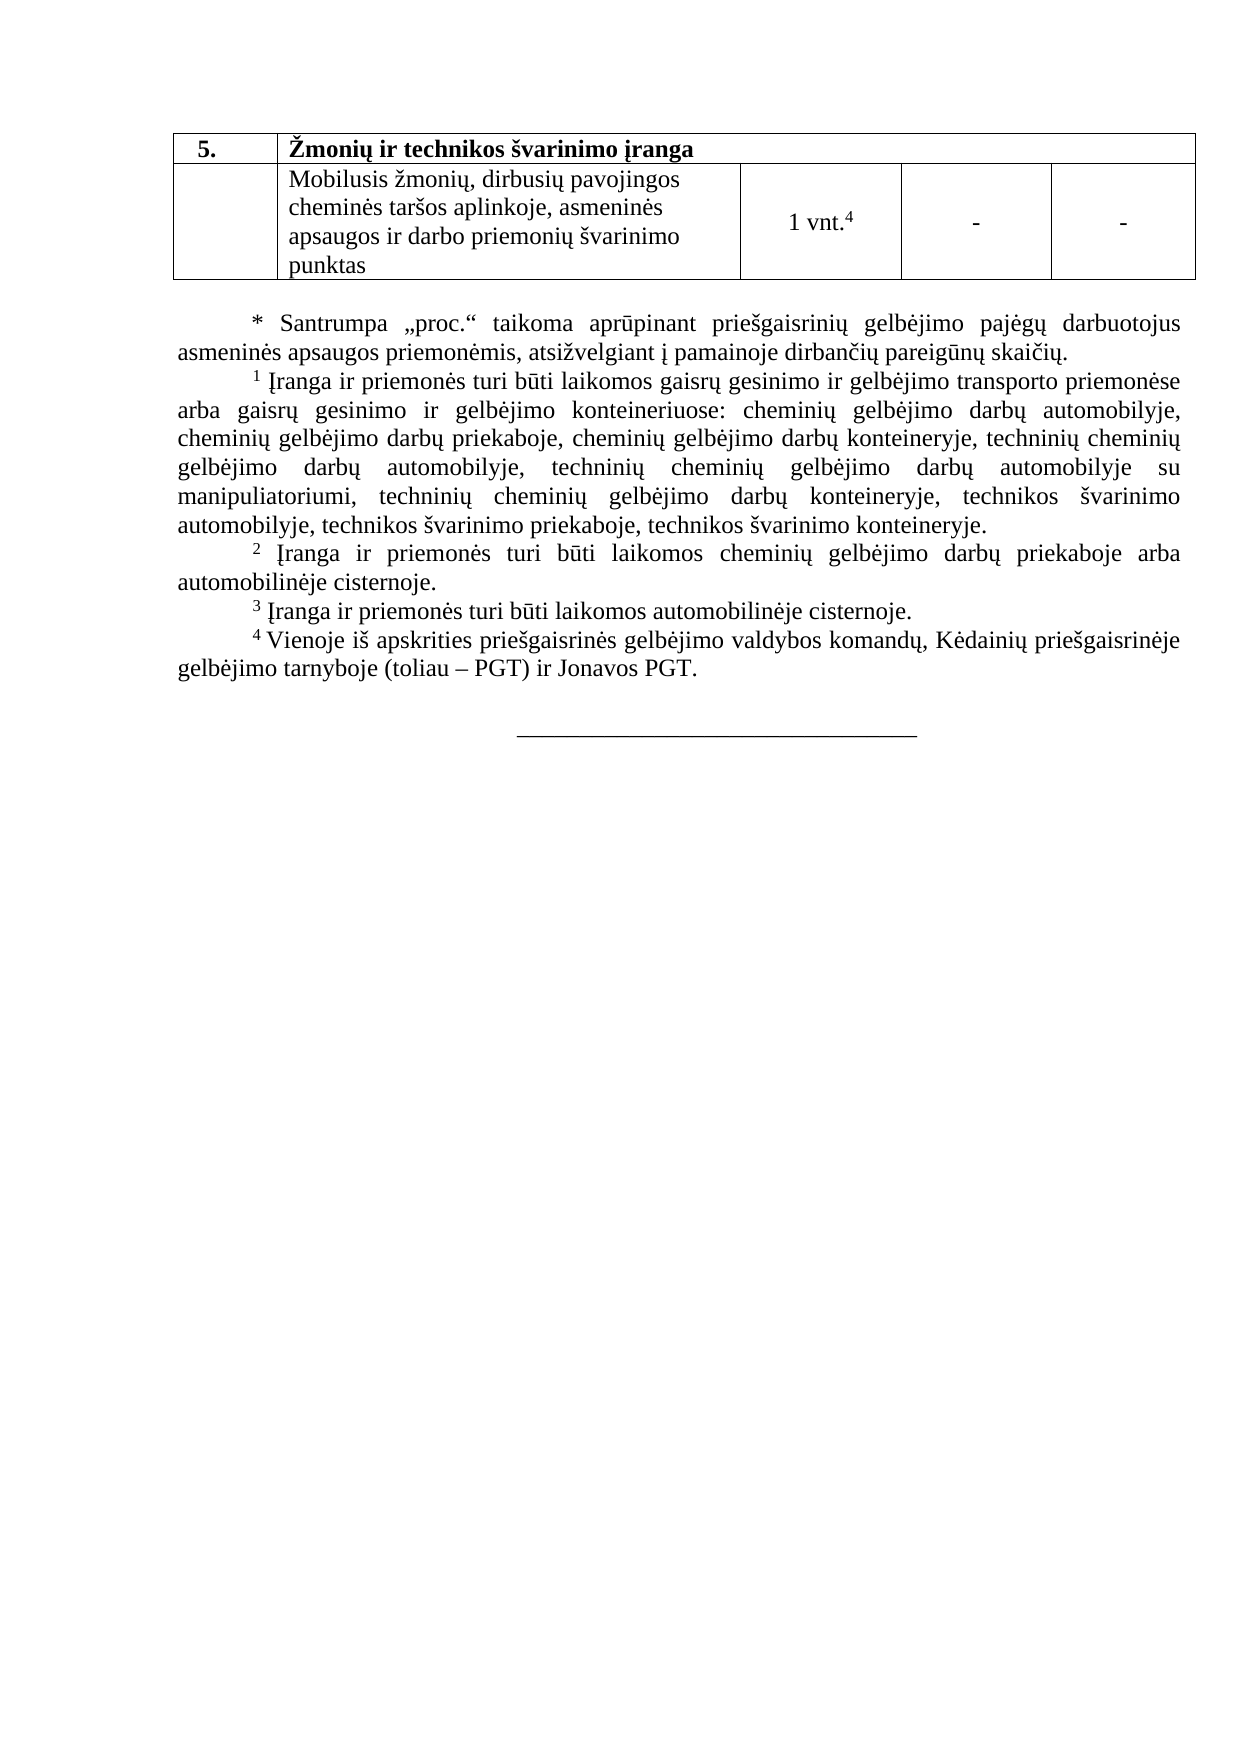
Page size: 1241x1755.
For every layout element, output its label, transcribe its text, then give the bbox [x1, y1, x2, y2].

table_cell [174, 164, 277, 279]
text 4 Vienoje iš apskrities priešgaisrinės gelbėjimo valdybos komandų, Kėdainių priešgaisrinėje gelbėjimo tarnyboje (toliau – PGT) ir Jonavos PGT. [177, 625, 1181, 682]
text ________________________________ [177, 711, 1181, 740]
text * Santrumpa „proc.“ taikoma aprūpinant priešgaisrinių gelbėjimo pajėgų darbuotojus asmeninės apsaugos priemonėmis, atsižvelgiant į pamainoje dirbančių pareigūnų skaičių. [177, 308, 1181, 366]
table_cell - [1052, 164, 1195, 279]
table_cell 5. [174, 134, 277, 163]
table_cell - [902, 164, 1051, 279]
table_cell 1 vnt.4 [741, 164, 901, 279]
text 2 Įranga ir priemonės turi būti laikomos cheminių gelbėjimo darbų priekaboje arba automobilinėje cisternoje. [177, 538, 1181, 596]
text 3 Įranga ir priemonės turi būti laikomos automobilinėje cisternoje. [177, 596, 1181, 625]
table_cell Mobilusis žmonių, dirbusių pavojingos cheminės taršos aplinkoje, asmeninės apsaugos ir darbo priemonių švarinimo punktas [278, 164, 740, 279]
text 1 Įranga ir priemonės turi būti laikomos gaisrų gesinimo ir gelbėjimo transporto priemonėse arba gaisrų gesinimo ir gelbėjimo konteineriuose: cheminių gelbėjimo darbų automobilyje, cheminių gelbėjimo darbų priekaboje, cheminių gelbėjimo darbų konteineryje, techninių cheminių gelbėjimo darbų automobilyje, techninių cheminių gelbėjimo darbų automobilyje su manipuliatoriumi, techninių cheminių gelbėjimo darbų konteineryje, technikos švarinimo automobilyje, technikos švarinimo priekaboje, technikos švarinimo konteineryje. [177, 366, 1181, 538]
table_cell Žmonių ir technikos švarinimo įranga [278, 134, 1195, 163]
